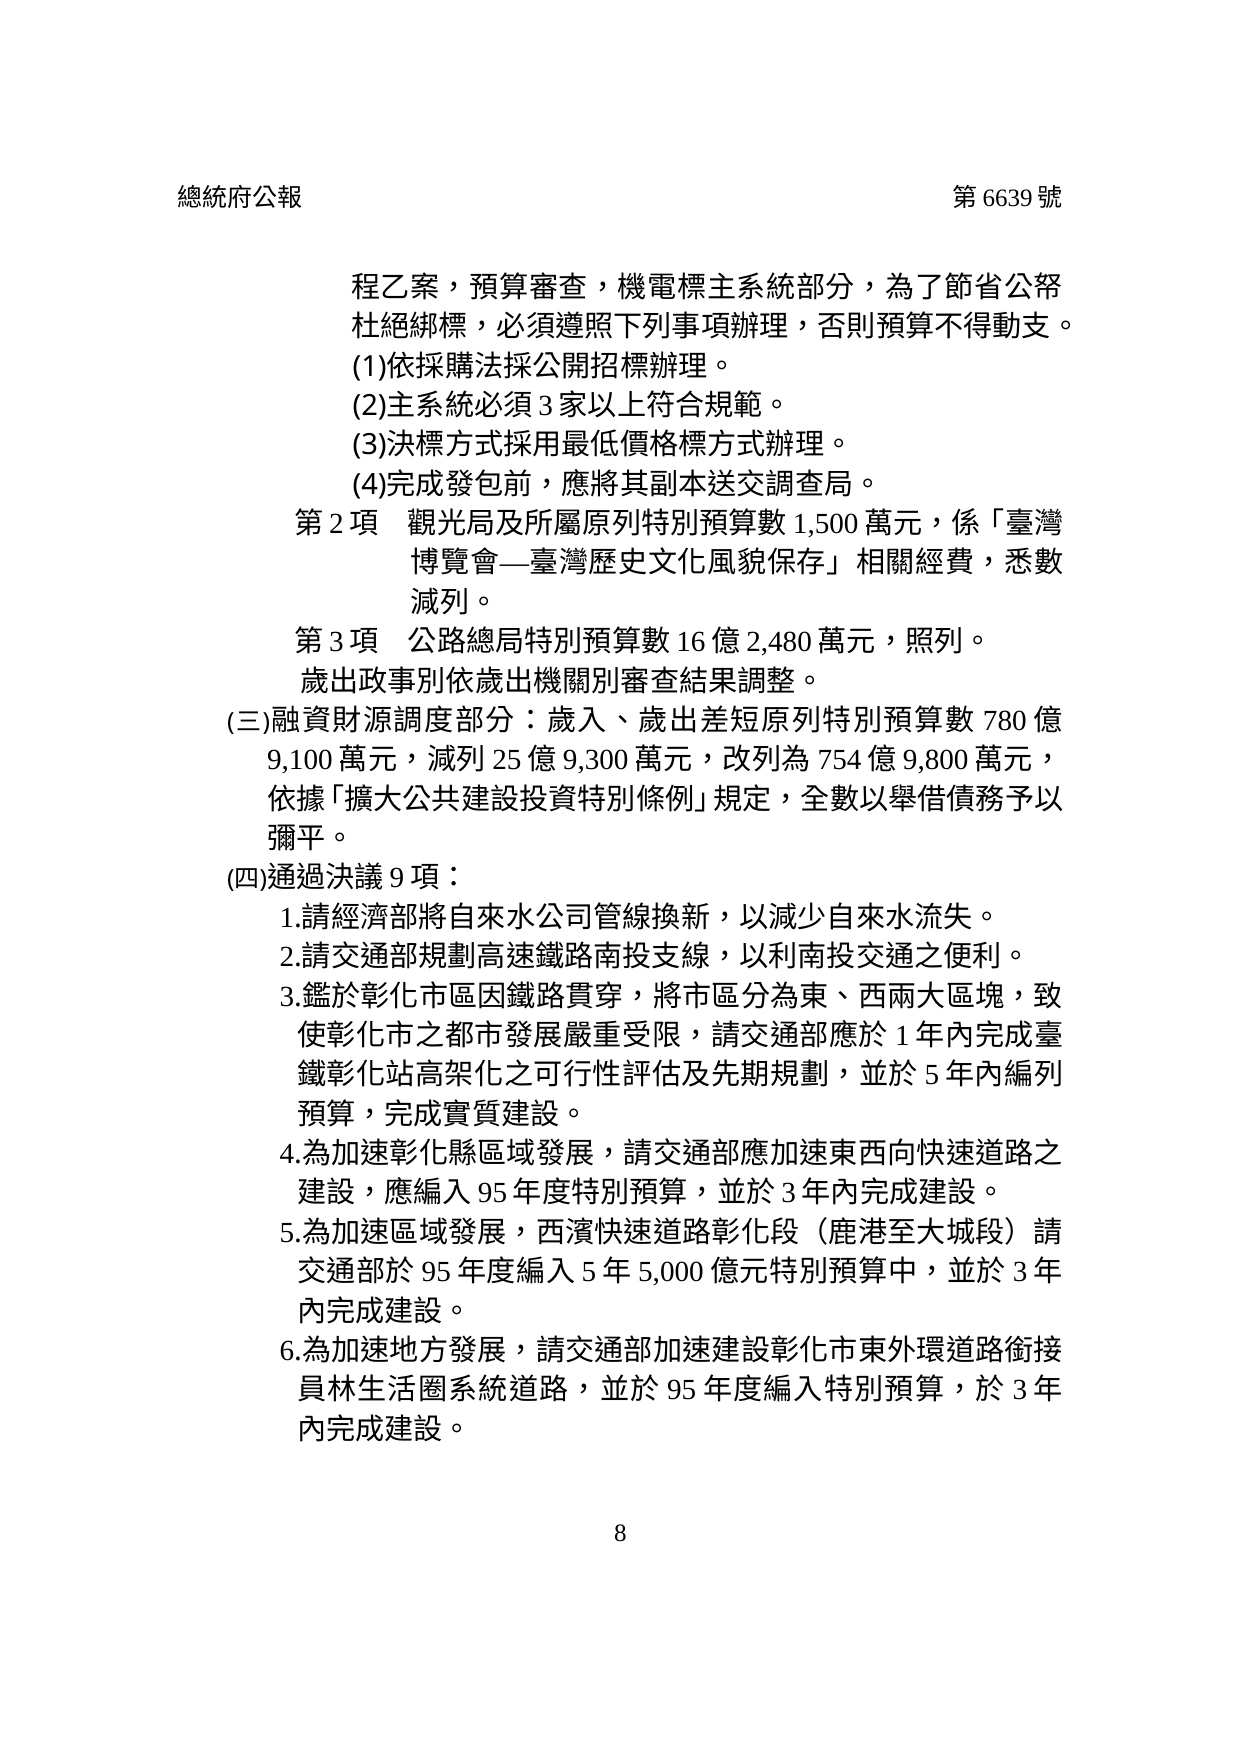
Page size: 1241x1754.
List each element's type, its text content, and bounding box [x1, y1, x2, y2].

text (四)通過決議9項： [227, 856, 1063, 896]
text (4)完成發包前，應將其副本送交調查局。 [294, 463, 1063, 502]
text (1)依採購法採公開招標辦理。 [294, 344, 1063, 384]
text 第2項 觀光局及所屬原列特別預算數1,500萬元，係「臺灣博覽會—臺灣歷史文化風貌保存」相關經費，悉數減列。 [294, 502, 1063, 620]
text (3)決標方式採用最低價格標方式辦理。 [294, 423, 1063, 463]
text (2)主系統必須3家以上符合規範。 [294, 384, 1063, 423]
text 2.請交通部規劃高速鐵路南投支線，以利南投交通之便利。 [221, 935, 1063, 974]
text 第3項 公路總局特別預算數16億2,480萬元，照列。 [236, 620, 1063, 659]
text 3.鑑於彰化市區因鐵路貫穿，將市區分為東、西兩大區塊，致使彰化市之都市發展嚴重受限，請交通部應於1年內完成臺鐵彰化站高架化之可行性評估及先期規劃，並於5年內編列預算，完成實質建設。 [279, 974, 1063, 1132]
text 5.為加速區域發展，西濱快速道路彰化段（鹿港至大城段）請交通部於95年度編入5年5,000億元特別預算中，並於3年內完成建設。 [279, 1211, 1063, 1329]
text 1.有關「中正國際機場聯外捷運系統建設計畫」機電系統工程乙案，預算審查，機電標主系統部分，為了節省公帑杜絕綁標，必須遵照下列事項辦理，否則預算不得動支。 [332, 266, 1063, 344]
text 歲出政事別依歲出機關別審查結果調整。 [241, 659, 1063, 699]
text (三)融資財源調度部分：歲入、歲出差短原列特別預算數780億9,100萬元，減列25億9,300萬元，改列為754億9,800萬元，依據「擴大公共建設投資特別條例」規定，全數以舉借債務予以彌平。 [227, 699, 1063, 856]
text 4.為加速彰化縣區域發展，請交通部應加速東西向快速道路之建設，應編入95年度特別預算，並於3年內完成建設。 [279, 1132, 1063, 1211]
text 1.請經濟部將自來水公司管線換新，以減少自來水流失。 [221, 896, 1063, 935]
text 6.為加速地方發展，請交通部加速建設彰化市東外環道路銜接員林生活圈系統道路，並於95年度編入特別預算，於3年內完成建設。 [279, 1329, 1063, 1447]
